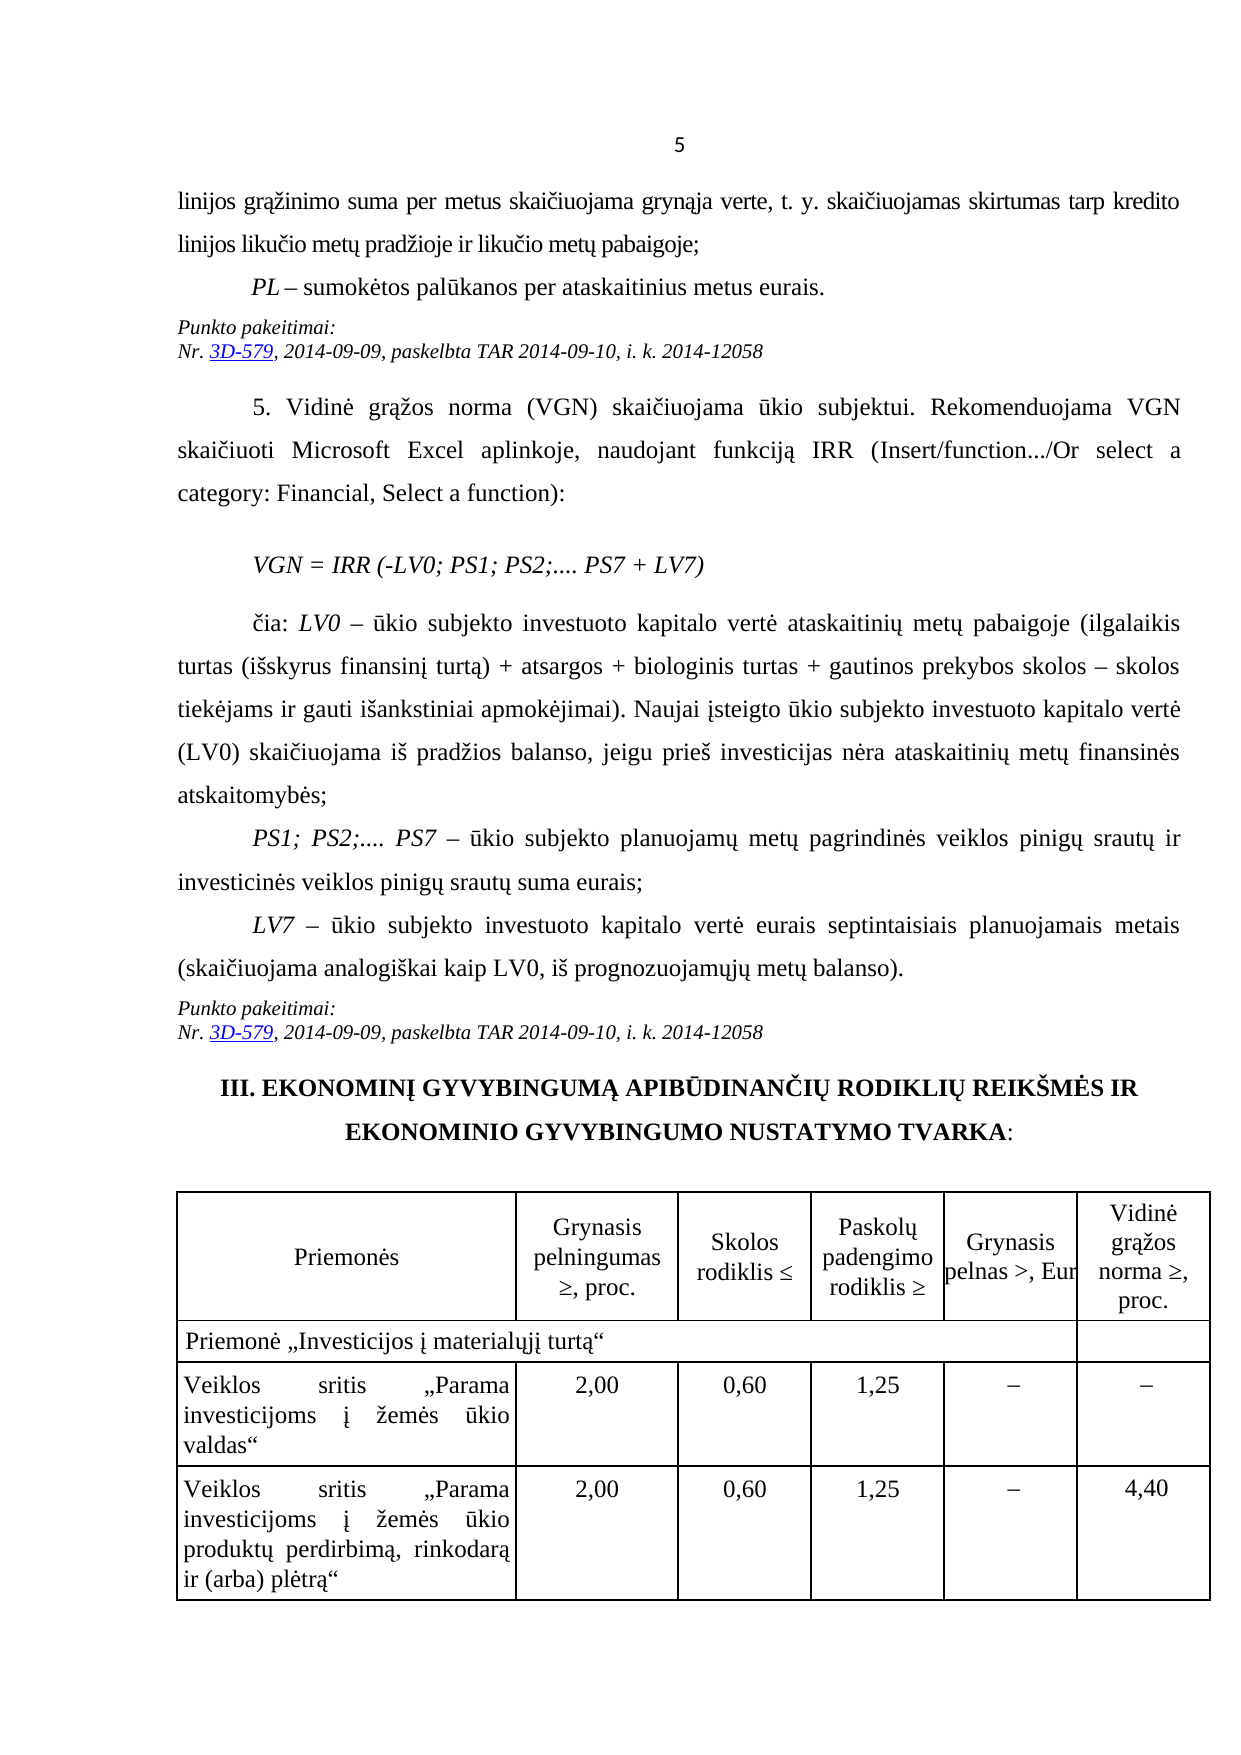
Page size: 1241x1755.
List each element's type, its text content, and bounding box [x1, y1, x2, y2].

table_cell 2,00 [517, 1363, 677, 1465]
table_header Vidinė grąžos norma ≥, proc. [1078, 1193, 1209, 1319]
table_cell 1,25 [812, 1363, 943, 1465]
table_cell Veiklos sritis „Parama investicijoms į žemės ūkio valdas“ [178, 1363, 515, 1465]
text Nr. 3D-579, 2014-09-09, paskelbta TAR 2014-09-10, i. k. 2014-12058 [177, 1020, 1181, 1044]
table_header Grynasis pelnas ˃, Eur [945, 1193, 1076, 1319]
text PL – sumokėtos palūkanos per ataskaitinius metus eurais. [177, 272, 1181, 301]
table_header Skolos rodiklis ≤ [679, 1193, 810, 1319]
text III. EKONOMINĮ GYVYBINGUMĄ APIBŪDINANČIŲ RODIKLIŲ REIKŠMĖS IR EKONOMINIO GYVYBINGUMO NUSTATYMO TVARKA: [177, 1073, 1181, 1146]
table_cell [1078, 1321, 1209, 1361]
text LV7 – ūkio subjekto investuoto kapitalo vertė eurais septintaisiais planuojamais metais (skaičiuojama analogiškai kaip LV0, iš prognozuojamųjų metų balanso). [177, 910, 1181, 982]
text čia: LV0 – ūkio subjekto investuoto kapitalo vertė ataskaitinių metų pabaigoje (ilgalaikis turtas (išskyrus finansinį turtą) + atsargos + biologinis turtas + gautinos prekybos skolos – skolos tiekėjams ir gauti išankstiniai apmokėjimai). Naujai įsteigto ūkio subjekto investuoto kapitalo vertė (LV0) skaičiuojama iš pradžios balanso, jeigu prieš investicijas nėra ataskaitinių metų finansinės atskaitomybės; [177, 608, 1181, 809]
text Nr. 3D-579, 2014-09-09, paskelbta TAR 2014-09-10, i. k. 2014-12058 [177, 339, 1181, 363]
text VGN = IRR (-LV0; PS1; PS2;.... PS7 + LV7) [177, 550, 1181, 579]
table_cell 0,60 [679, 1363, 810, 1465]
text Punkto pakeitimai: [177, 315, 1181, 339]
table_cell Priemonė „Investicijos į materialųjį turtą“ [178, 1321, 1076, 1361]
table_cell Veiklos sritis „Parama investicijoms į žemės ūkio produktų perdirbimą, rinkodarą ir (arba) plėtrą“ [178, 1467, 515, 1599]
table_cell 1,25 [812, 1467, 943, 1599]
table_cell 2,00 [517, 1467, 677, 1599]
table_cell – [945, 1467, 1076, 1599]
text PS1; PS2;.... PS7 – ūkio subjekto planuojamų metų pagrindinės veiklos pinigų srautų ir investicinės veiklos pinigų srautų suma eurais; [177, 823, 1181, 895]
table_cell – [1078, 1363, 1209, 1465]
table_cell 0,60 [679, 1467, 810, 1599]
text linijos grąžinimo suma per metus skaičiuojama grynąja verte, t. y. skaičiuojamas skirtumas tarp kredito linijos likučio metų pradžioje ir likučio metų pabaigoje; [177, 186, 1181, 258]
table_cell – [945, 1363, 1076, 1465]
table_cell 4,40 [1078, 1467, 1209, 1599]
table_header Priemonės [178, 1193, 515, 1319]
text 5. Vidinė grąžos norma (VGN) skaičiuojama ūkio subjektui. Rekomenduojama VGN skaičiuoti Microsoft Excel aplinkoje, naudojant funkciją IRR (Insert/function.../Or select a category: Financial, Select a function): [177, 392, 1181, 507]
table_header Grynasis pelningumas ≥, proc. [517, 1193, 677, 1319]
text Punkto pakeitimai: [177, 996, 1181, 1020]
table_header Paskolų padengimo rodiklis ≥ [812, 1193, 943, 1319]
